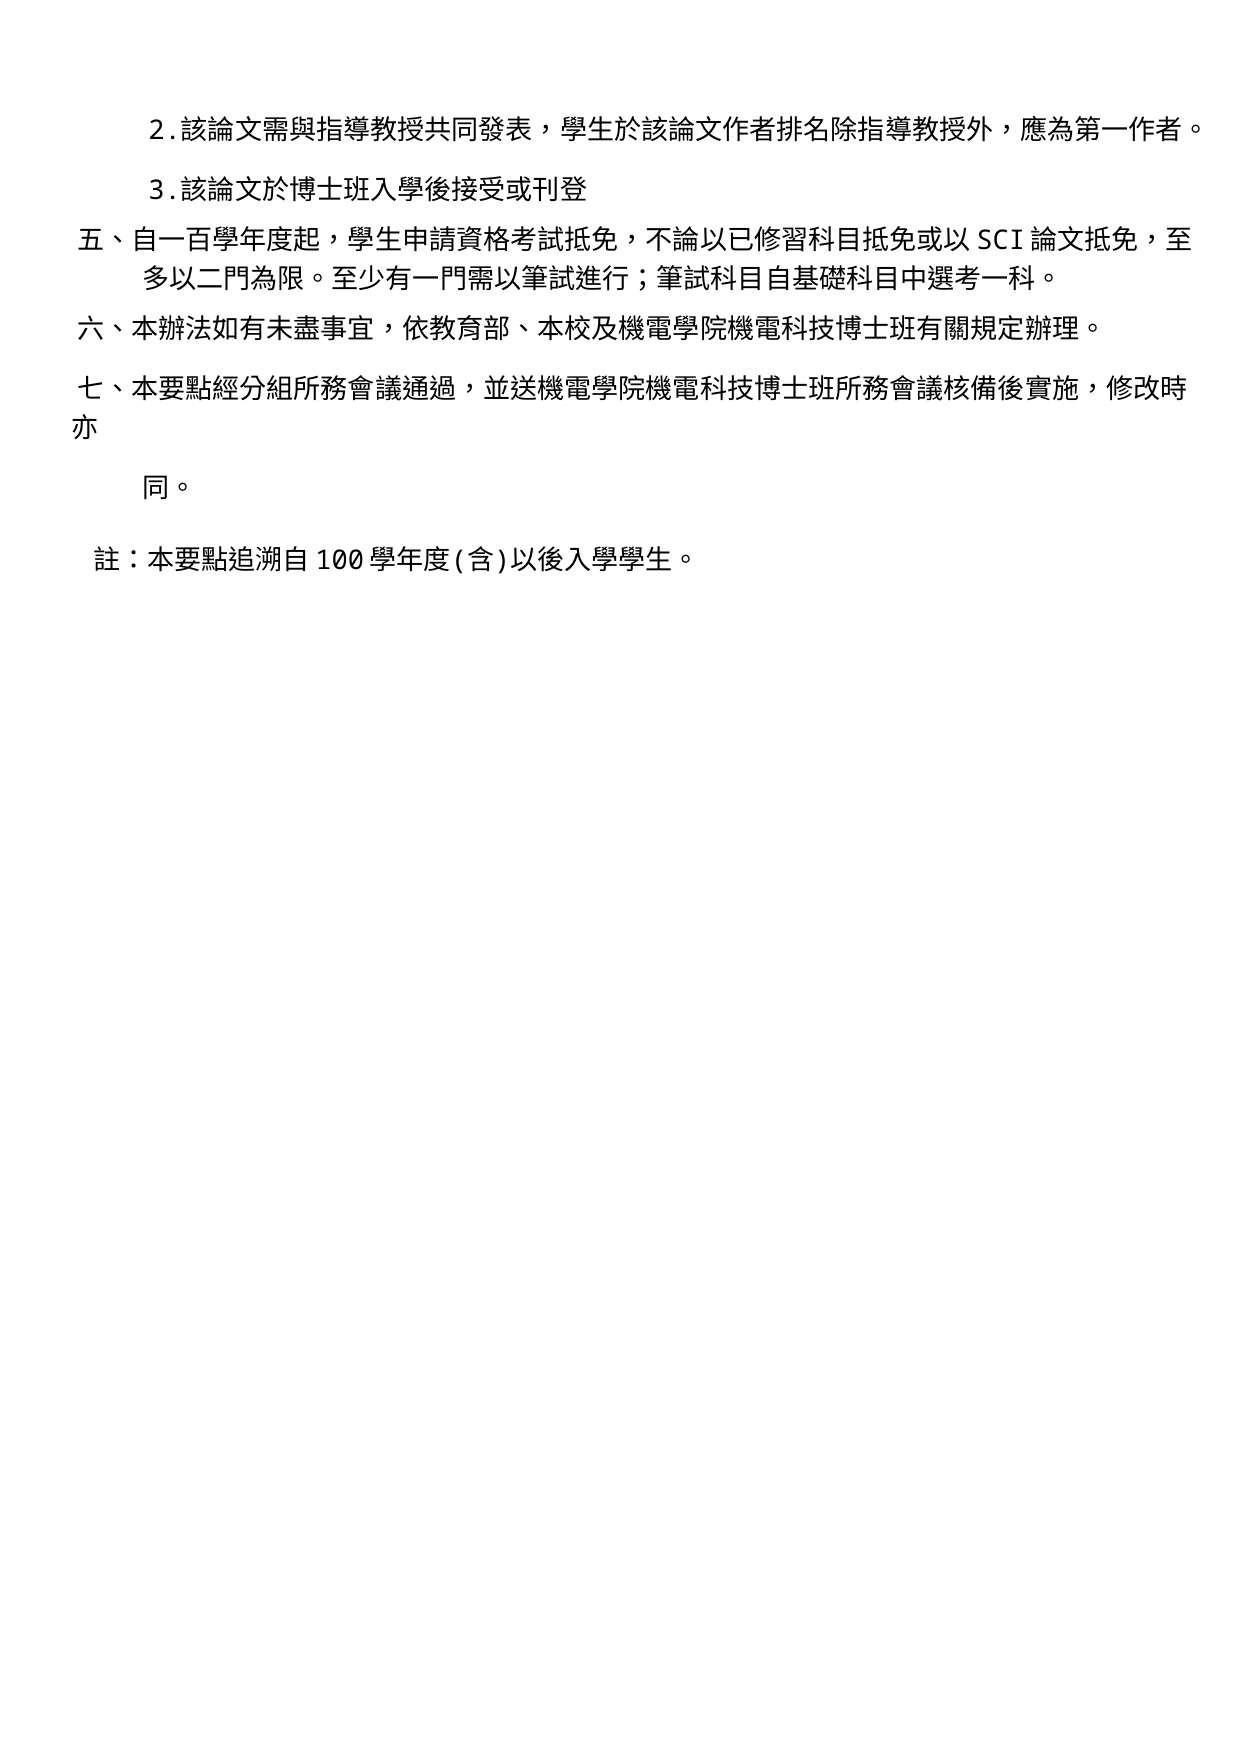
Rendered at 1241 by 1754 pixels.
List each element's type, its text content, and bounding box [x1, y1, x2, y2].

text 七、本要點經分組所務會議通過，並送機電學院機電科技博士班所務會議核備後實施，修改時亦 [44, 367, 1196, 446]
text 六、本辦法如有未盡事宜，依教育部、本校及機電學院機電科技博士班有關規定辦理。 [44, 307, 1196, 346]
text 3.該論文於博士班入學後接受或刊登 [132, 168, 1196, 207]
text 五、自一百學年度起，學生申請資格考試抵免，不論以已修習科目抵免或以SCI論文抵免，至 [44, 218, 1196, 257]
text 2.該論文需與指導教授共同發表，學生於該論文作者排名除指導教授外，應為第一作者。 [132, 108, 1196, 147]
text 同。 [44, 466, 1196, 506]
text 多以二門為限。至少有一門需以筆試進行；筆試科目自基礎科目中選考一科。 [44, 257, 1196, 296]
text 註：本要點追溯自100學年度(含)以後入學學生。 [44, 516, 1196, 579]
